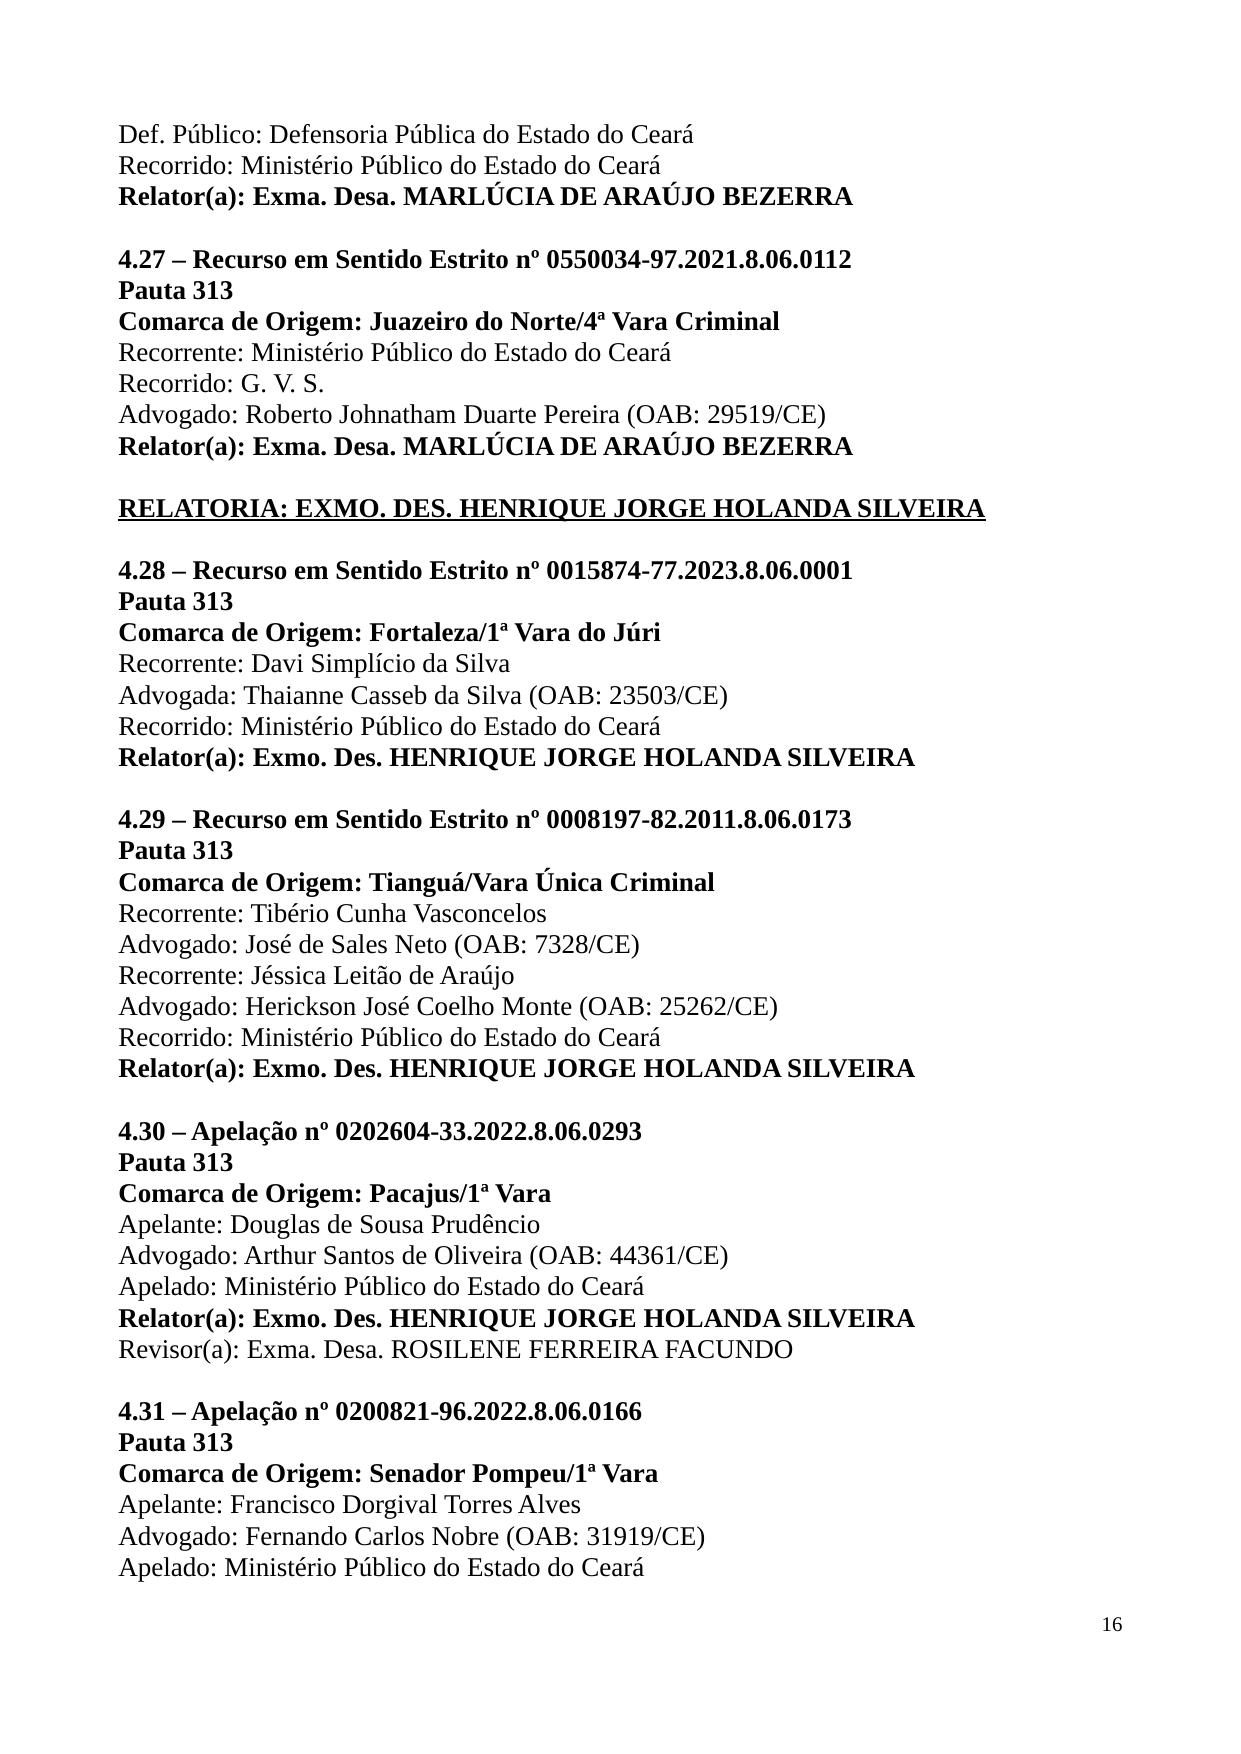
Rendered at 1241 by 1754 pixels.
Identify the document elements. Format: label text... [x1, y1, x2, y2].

text Comarca de Origem: Fortaleza/1ª Vara do Júri [118, 616, 1122, 648]
text Apelante: Douglas de Sousa Prudêncio [118, 1208, 1122, 1239]
text Recorrente: Ministério Público do Estado do Ceará [118, 336, 1122, 367]
text Relator(a): Exmo. Des. HENRIQUE JORGE HOLANDA SILVEIRA [118, 1052, 1122, 1084]
text Comarca de Origem: Pacajus/1ª Vara [118, 1177, 1122, 1208]
text Comarca de Origem: Juazeiro do Norte/4ª Vara Criminal [118, 305, 1122, 336]
text Recorrente: Tibério Cunha Vasconcelos [118, 897, 1122, 928]
text Recorrido: G. V. S. [118, 367, 1122, 398]
text Relator(a): Exmo. Des. HENRIQUE JORGE HOLANDA SILVEIRA [118, 1302, 1122, 1333]
text Advogado: José de Sales Neto (OAB: 7328/CE) [118, 928, 1122, 959]
text Advogado: Herickson José Coelho Monte (OAB: 25262/CE) [118, 990, 1122, 1021]
text Recorrente: Davi Simplício da Silva [118, 648, 1122, 679]
text Recorrente: Jéssica Leitão de Araújo [118, 959, 1122, 990]
text 4.28 – Recurso em Sentido Estrito nº 0015874-77.2023.8.06.0001 [118, 554, 1122, 585]
text Pauta 313 [118, 274, 1122, 305]
text Apelado: Ministério Público do Estado do Ceará [118, 1271, 1122, 1302]
text RELATORIA: EXMO. DES. HENRIQUE JORGE HOLANDA SILVEIRA [118, 492, 1122, 523]
text Pauta 313 [118, 585, 1122, 616]
text Recorrido: Ministério Público do Estado do Ceará [118, 1021, 1122, 1052]
text 4.27 – Recurso em Sentido Estrito nº 0550034-97.2021.8.06.0112 [118, 243, 1122, 274]
text Apelante: Francisco Dorgival Torres Alves [118, 1488, 1122, 1520]
text Recorrido: Ministério Público do Estado do Ceará [118, 710, 1122, 741]
text Pauta 313 [118, 834, 1122, 866]
text Advogada: Thaianne Casseb da Silva (OAB: 23503/CE) [118, 679, 1122, 710]
text Relator(a): Exma. Desa. MARLÚCIA DE ARAÚJO BEZERRA [118, 180, 1122, 212]
text Advogado: Fernando Carlos Nobre (OAB: 31919/CE) [118, 1520, 1122, 1551]
text Comarca de Origem: Senador Pompeu/1ª Vara [118, 1457, 1122, 1488]
text Relator(a): Exma. Desa. MARLÚCIA DE ARAÚJO BEZERRA [118, 429, 1122, 461]
text Pauta 313 [118, 1146, 1122, 1177]
text Pauta 313 [118, 1426, 1122, 1457]
text Advogado: Roberto Johnatham Duarte Pereira (OAB: 29519/CE) [118, 398, 1122, 429]
text Comarca de Origem: Tianguá/Vara Única Criminal [118, 866, 1122, 897]
text Revisor(a): Exma. Desa. ROSILENE FERREIRA FACUNDO [118, 1333, 1122, 1364]
text Def. Público: Defensoria Pública do Estado do Ceará [118, 118, 1122, 149]
text 4.31 – Apelação nº 0200821-96.2022.8.06.0166 [118, 1395, 1122, 1426]
text Relator(a): Exmo. Des. HENRIQUE JORGE HOLANDA SILVEIRA [118, 741, 1122, 772]
text Apelado: Ministério Público do Estado do Ceará [118, 1551, 1122, 1582]
text 4.29 – Recurso em Sentido Estrito nº 0008197-82.2011.8.06.0173 [118, 803, 1122, 834]
text Recorrido: Ministério Público do Estado do Ceará [118, 149, 1122, 180]
text Advogado: Arthur Santos de Oliveira (OAB: 44361/CE) [118, 1239, 1122, 1271]
text 4.30 – Apelação nº 0202604-33.2022.8.06.0293 [118, 1115, 1122, 1146]
